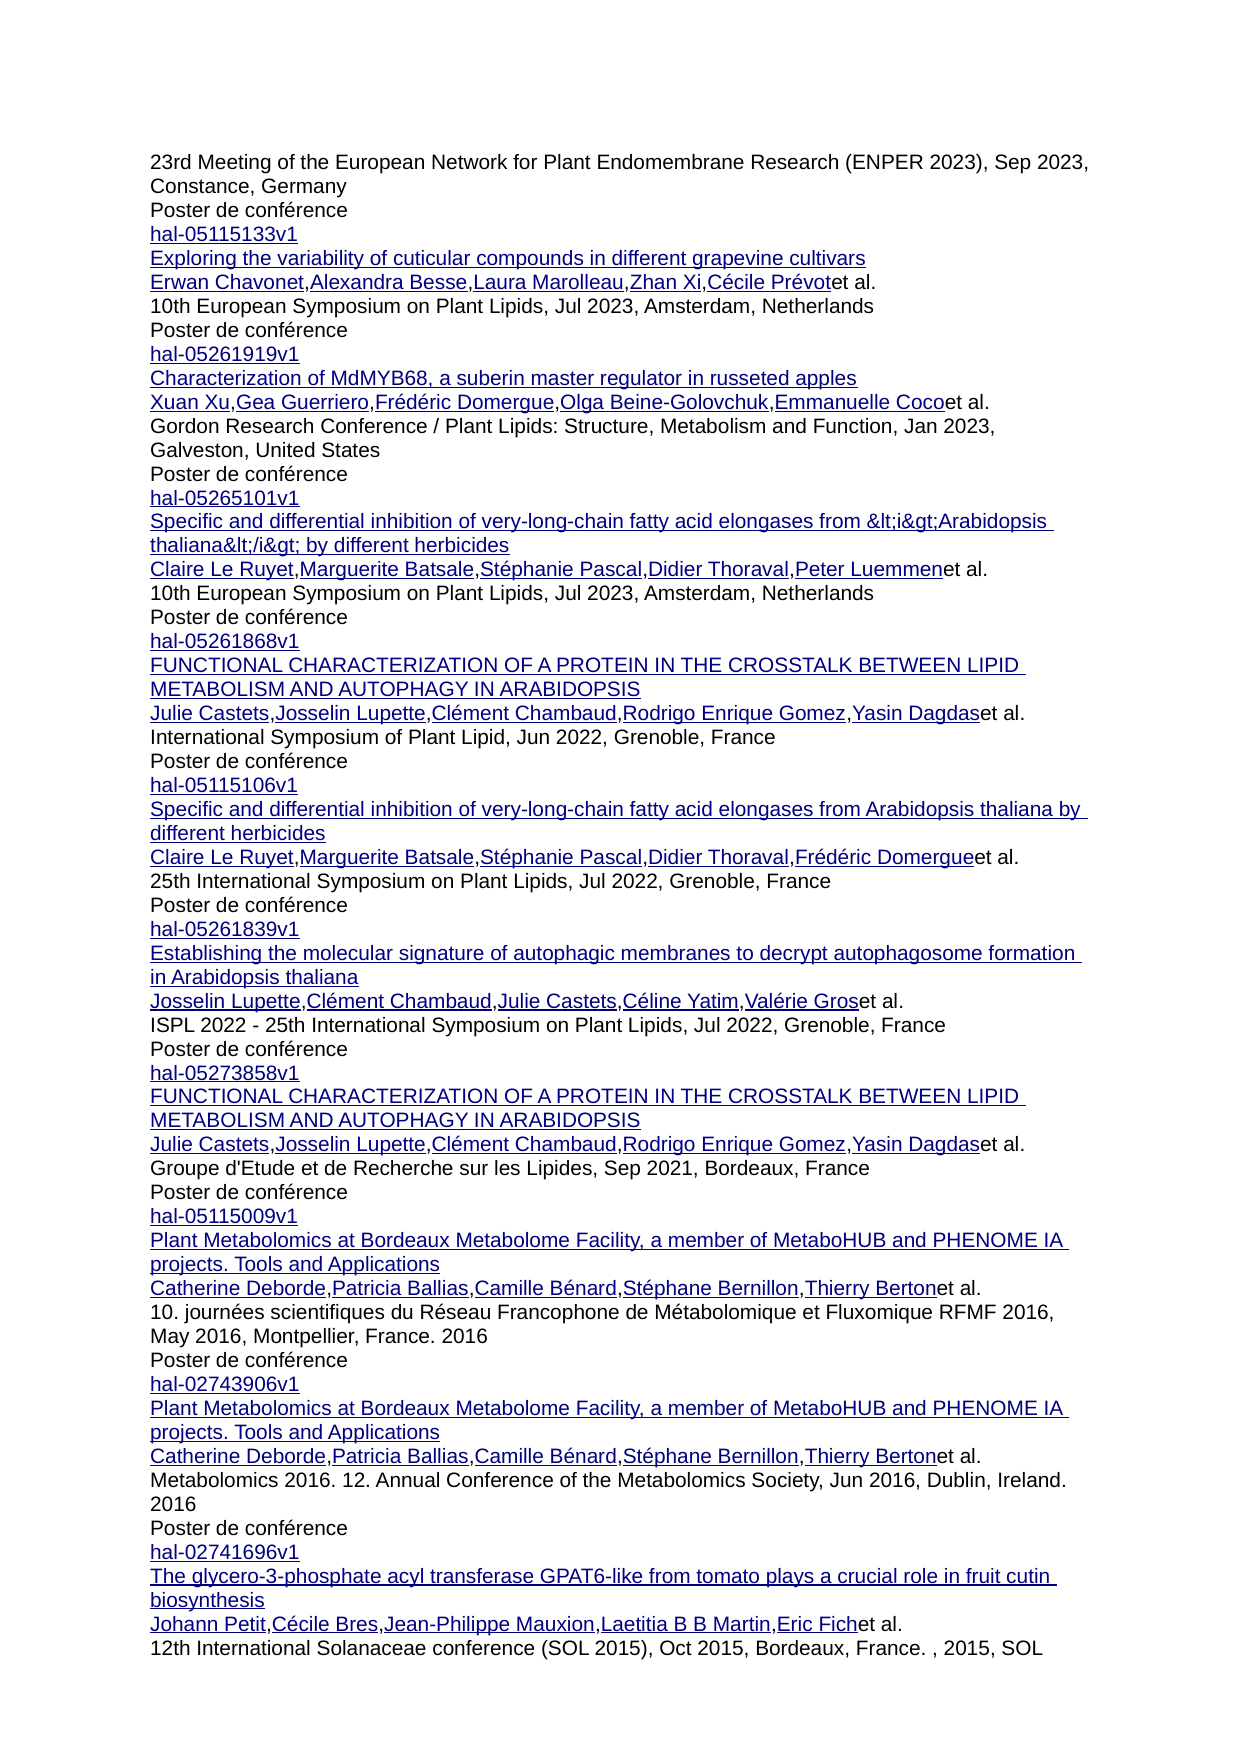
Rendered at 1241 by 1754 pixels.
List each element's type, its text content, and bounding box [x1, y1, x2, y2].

table_cell Characterization of MdMYB68, a suberin master regulator in russeted apples Xuan Xu,Gea Guerriero,Frédéric Domergue,Olga Beine-Golovchuk,Emmanuelle Cocoet al. Gordon Research Conference / Plant Lipids: Structure, Metabolism and Function, Jan 2023, Galveston, United States Poster de conférence hal-05265101v1 [150, 366, 1090, 509]
table_cell Establishing the molecular signature of autophagic membranes to decrypt autophagosome formation in Arabidopsis thaliana Josselin Lupette,Clément Chambaud,Julie Castets,Céline Yatim,Valérie Groset al. ISPL 2022 - 25th International Symposium on Plant Lipids, Jul 2022, Grenoble, France Poster de conférence hal-05273858v1 [150, 941, 1090, 1084]
table_cell FUNCTIONAL CHARACTERIZATION OF A PROTEIN IN THE CROSSTALK BETWEEN LIPID METABOLISM AND AUTOPHAGY IN ARABIDOPSIS Julie Castets,Josselin Lupette,Clément Chambaud,Rodrigo Enrique Gomez,Yasin Dagdaset al. International Symposium of Plant Lipid, Jun 2022, Grenoble, France Poster de conférence hal-05115106v1 [150, 653, 1090, 797]
table_cell Specific and differential inhibition of very-long-chain fatty acid elongases from Arabidopsis thaliana by different herbicides Claire Le Ruyet,Marguerite Batsale,Stéphanie Pascal,Didier Thoraval,Frédéric Domergueet al. 25th International Symposium on Plant Lipids, Jul 2022, Grenoble, France Poster de conférence hal-05261839v1 [150, 797, 1090, 941]
table_cell Exploring the variability of cuticular compounds in different grapevine cultivars Erwan Chavonet,Alexandra Besse,Laura Marolleau,Zhan Xi,Cécile Prévotet al. 10th European Symposium on Plant Lipids, Jul 2023, Amsterdam, Netherlands Poster de conférence hal-05261919v1 [150, 246, 1090, 366]
table_cell 23rd Meeting of the European Network for Plant Endomembrane Research (ENPER 2023), Sep 2023, Constance, Germany Poster de conférence hal-05115133v1 [150, 150, 1090, 246]
table_cell Specific and differential inhibition of very-long-chain fatty acid elongases from &lt;i&gt;Arabidopsis thaliana&lt;/i&gt; by different herbicides Claire Le Ruyet,Marguerite Batsale,Stéphanie Pascal,Didier Thoraval,Peter Luemmenet al. 10th European Symposium on Plant Lipids, Jul 2023, Amsterdam, Netherlands Poster de conférence hal-05261868v1 [150, 509, 1090, 653]
table_cell The glycero-3-phosphate acyl transferase GPAT6-like from tomato plays a crucial role in fruit cutin biosynthesis Johann Petit,Cécile Bres,Jean-Philippe Mauxion,Laetitia B B Martin,Eric Fichet al. 12th International Solanaceae conference (SOL 2015), Oct 2015, Bordeaux, France. , 2015, SOL [150, 1564, 1090, 1659]
table_cell Plant Metabolomics at Bordeaux Metabolome Facility, a member of MetaboHUB and PHENOME IA projects. Tools and Applications Catherine Deborde,Patricia Ballias,Camille Bénard,Stéphane Bernillon,Thierry Bertonet al. 10. journées scientifiques du Réseau Francophone de Métabolomique et Fluxomique RFMF 2016, May 2016, Montpellier, France. 2016 Poster de conférence hal-02743906v1 [150, 1228, 1090, 1396]
table_cell Plant Metabolomics at Bordeaux Metabolome Facility, a member of MetaboHUB and PHENOME IA projects. Tools and Applications Catherine Deborde,Patricia Ballias,Camille Bénard,Stéphane Bernillon,Thierry Bertonet al. Metabolomics 2016. 12. Annual Conference of the Metabolomics Society, Jun 2016, Dublin, Ireland. 2016 Poster de conférence hal-02741696v1 [150, 1396, 1090, 1563]
table_cell FUNCTIONAL CHARACTERIZATION OF A PROTEIN IN THE CROSSTALK BETWEEN LIPID METABOLISM AND AUTOPHAGY IN ARABIDOPSIS Julie Castets,Josselin Lupette,Clément Chambaud,Rodrigo Enrique Gomez,Yasin Dagdaset al. Groupe d'Etude et de Recherche sur les Lipides, Sep 2021, Bordeaux, France Poster de conférence hal-05115009v1 [150, 1084, 1090, 1228]
